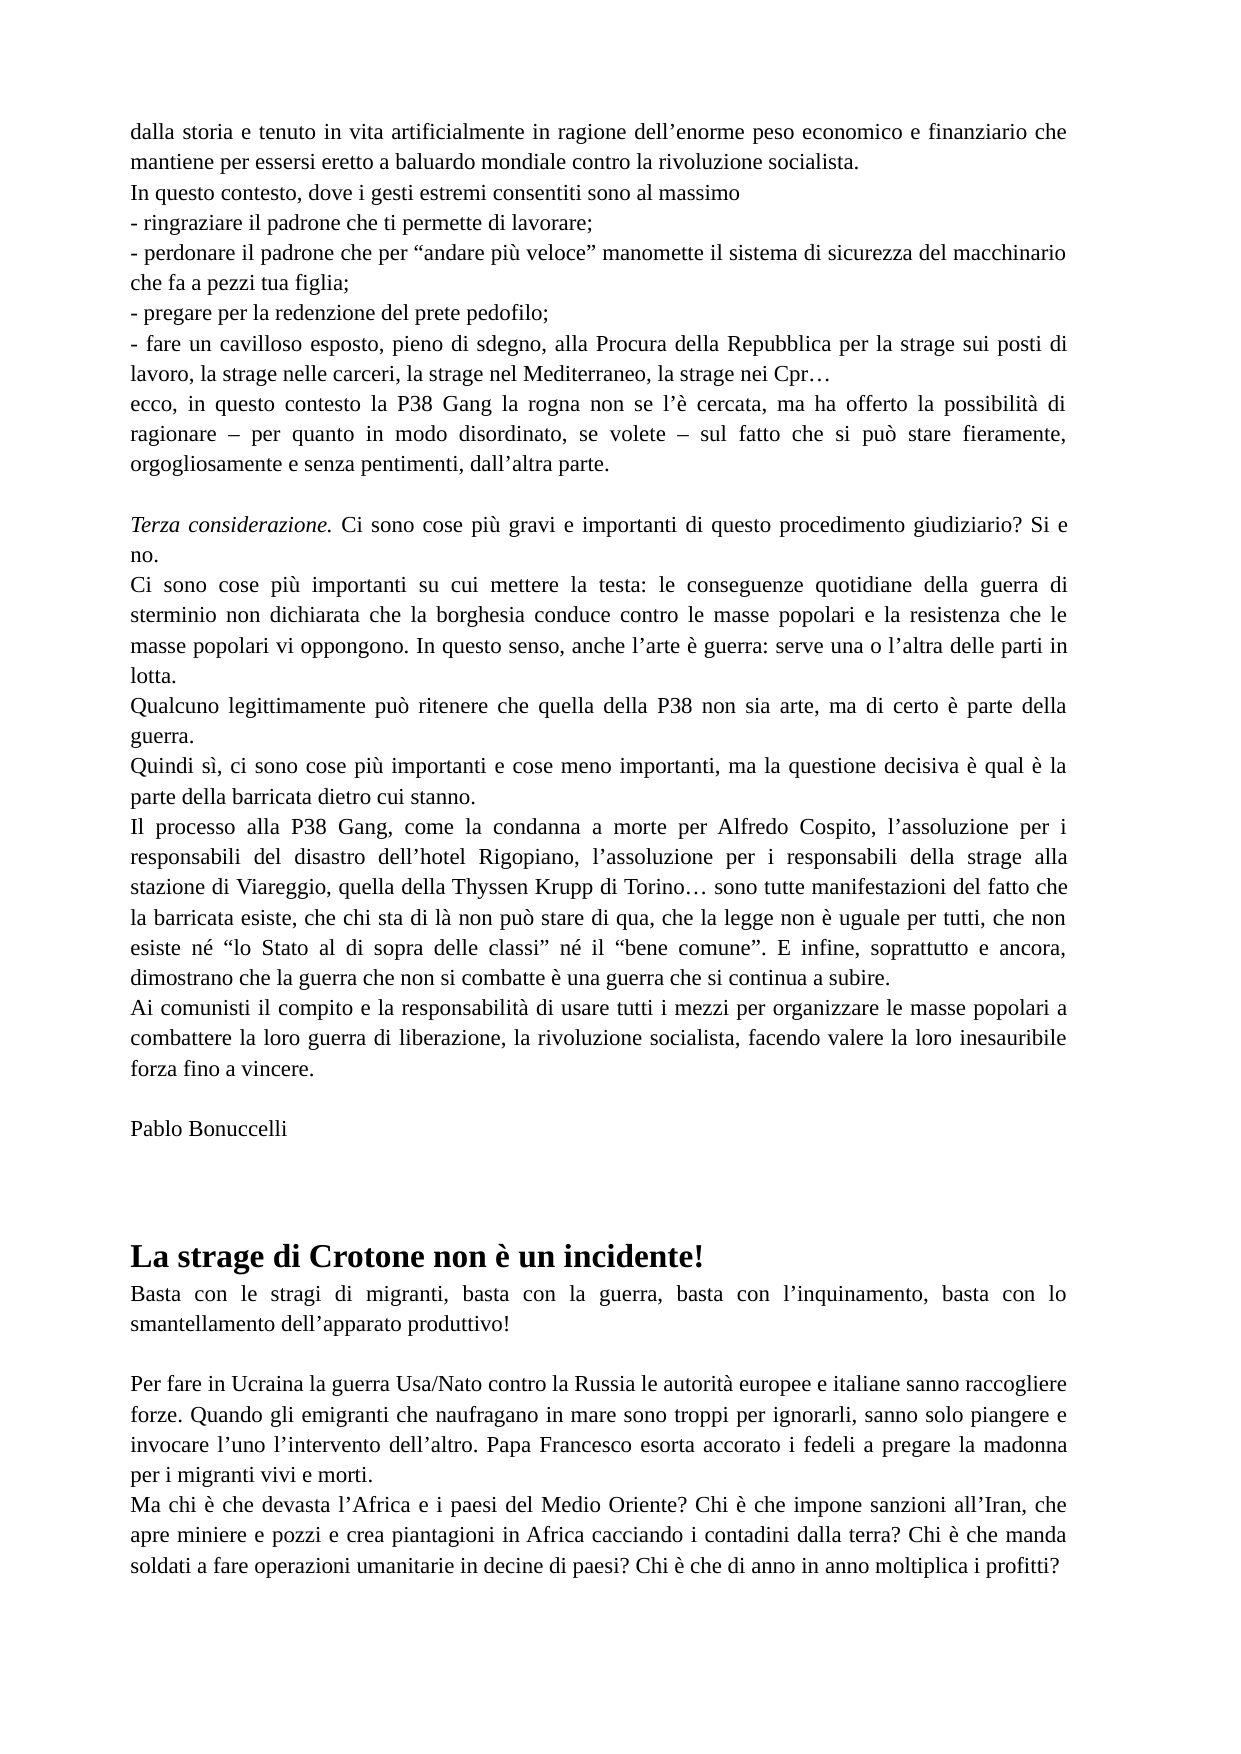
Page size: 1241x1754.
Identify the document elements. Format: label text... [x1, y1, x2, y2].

text dalla storia e tenuto in vita artificialmente in ragione dell’enorme peso economico e finanziario che mantiene per essersi eretto a baluardo mondiale contro la rivoluzione socialista. [130, 118, 1069, 175]
text Il processo alla P38 Gang, come la condanna a morte per Alfredo Cospito, l’assoluzione per i responsabili del disastro dell’hotel Rigopiano, l’assoluzione per i responsabili della strage alla stazione di Viareggio, quella della Thyssen Krupp di Torino… sono tutte manifestazioni del fatto che la barricata esiste, che chi sta di là non può stare di qua, che la legge non è uguale per tutti, che non esiste né “lo Stato al di sopra delle classi” né il “bene comune”. E infine, soprattutto e ancora, dimostrano che la guerra che non si combatte è una guerra che si continua a subire. [130, 813, 1069, 990]
text Terza considerazione. Ci sono cose più gravi e importanti di questo procedimento giudiziario? Si e no. [130, 511, 1069, 567]
text Ma chi è che devasta l’Africa e i paesi del Medio Oriente? Chi è che impone sanzioni all’Iran, che apre miniere e pozzi e crea piantagioni in Africa cacciando i contadini dalla terra? Chi è che manda soldati a fare operazioni umanitarie in decine di paesi? Chi è che di anno in anno moltiplica i profitti? [130, 1491, 1069, 1578]
text La strage di Crotone non è un incidente! [130, 1236, 1069, 1274]
text - fare un cavilloso esposto, pieno di sdegno, alla Procura della Repubblica per la strage sui posti di lavoro, la strage nelle carceri, la strage nel Mediterraneo, la strage nei Cpr… [130, 329, 1069, 386]
text Pablo Bonuccelli [130, 1115, 1069, 1141]
text Qualcuno legittimamente può ritenere che quella della P38 non sia arte, ma di certo è parte della guerra. [130, 692, 1069, 749]
text Quindi sì, ci sono cose più importanti e cose meno importanti, ma la questione decisiva è qual è la parte della barricata dietro cui stanno. [130, 752, 1069, 809]
text - ringraziare il padrone che ti permette di lavorare; [130, 209, 1069, 235]
text ecco, in questo contesto la P38 Gang la rogna non se l’è cercata, ma ha offerto la possibilità di ragionare – per quanto in modo disordinato, se volete – sul fatto che si può stare fieramente, orgogliosamente e senza pentimenti, dall’altra parte. [130, 390, 1069, 477]
text - perdonare il padrone che per “andare più veloce” manomette il sistema di sicurezza del macchinario che fa a pezzi tua figlia; [130, 239, 1069, 296]
text Ai comunisti il compito e la responsabilità di usare tutti i mezzi per organizzare le masse popolari a combattere la loro guerra di liberazione, la rivoluzione socialista, facendo valere la loro inesauribile forza fino a vincere. [130, 994, 1069, 1081]
text In questo contesto, dove i gesti estremi consentiti sono al massimo [130, 178, 1069, 205]
text Ci sono cose più importanti su cui mettere la testa: le conseguenze quotidiane della guerra di sterminio non dichiarata che la borghesia conduce contro le masse popolari e la resistenza che le masse popolari vi oppongono. In questo senso, anche l’arte è guerra: serve una o l’altra delle parti in lotta. [130, 571, 1069, 688]
text Per fare in Ucraina la guerra Usa/Nato contro la Russia le autorità europee e italiane sanno raccogliere forze. Quando gli emigranti che naufragano in mare sono troppi per ignorarli, sanno solo piangere e invocare l’uno l’intervento dell’altro. Papa Francesco esorta accorato i fedeli a pregare la madonna per i migranti vivi e morti. [130, 1371, 1069, 1487]
text - pregare per la redenzione del prete pedofilo; [130, 299, 1069, 326]
text Basta con le stragi di migranti, basta con la guerra, basta con l’inquinamento, basta con lo smantellamento dell’apparato produttivo! [130, 1280, 1069, 1336]
